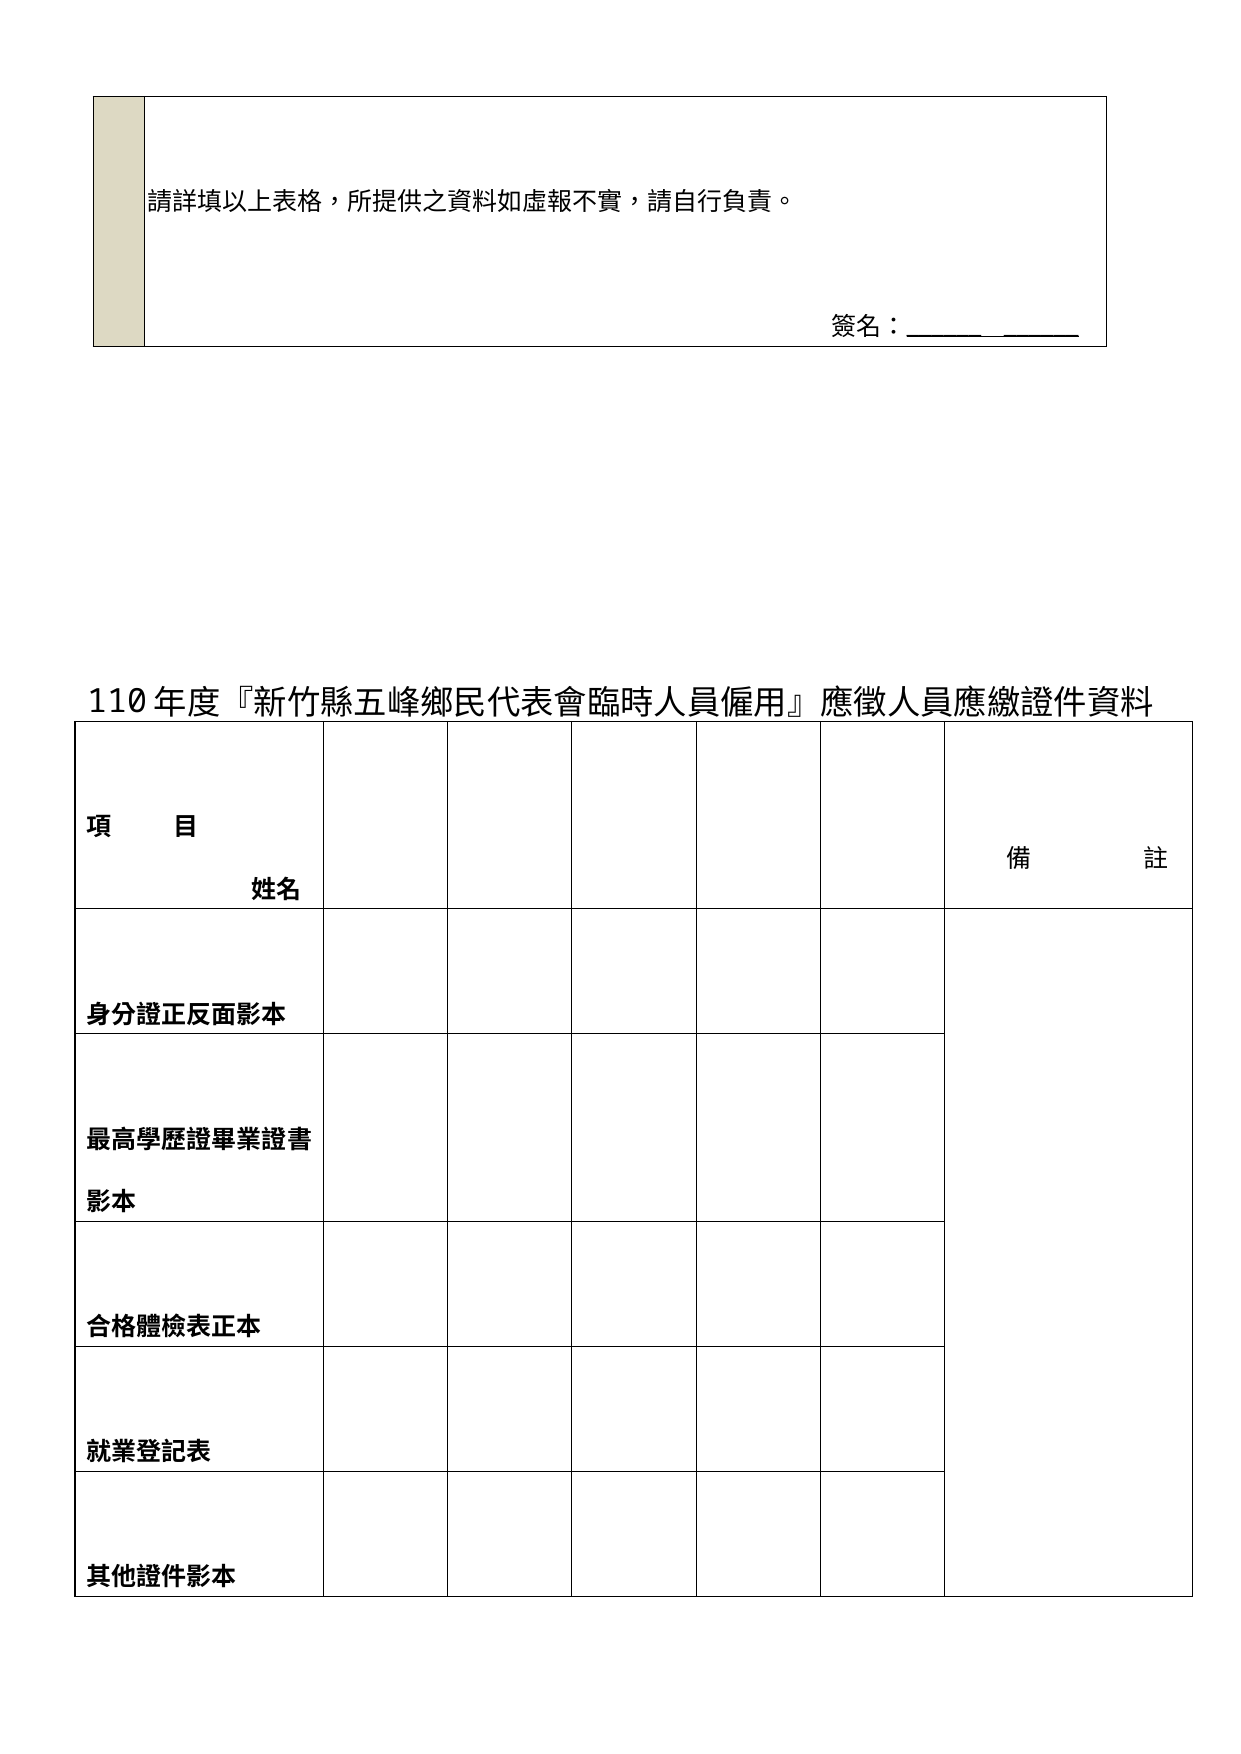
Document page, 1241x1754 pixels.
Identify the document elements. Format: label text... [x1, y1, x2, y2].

table_cell [697, 1222, 820, 1346]
table_cell [448, 1347, 571, 1471]
table_cell [821, 1034, 944, 1221]
table_cell [448, 1222, 571, 1346]
table_cell 就業登記表 [76, 1347, 323, 1471]
table_cell [697, 1472, 820, 1596]
table_header [572, 722, 696, 908]
table_cell [821, 1347, 944, 1471]
table_cell 請詳填以上表格，所提供之資料如虛報不實，請自行負責。 簽名：______ ______ [145, 97, 1106, 346]
text 110年度『新竹縣五峰鄉民代表會臨時人員僱用』應徵人員應繳證件資料 [75, 658, 1165, 721]
table_cell [572, 1347, 696, 1471]
table_header [324, 722, 447, 908]
table_cell [572, 1034, 696, 1221]
table_cell [572, 909, 696, 1033]
table_cell [448, 909, 571, 1033]
table_cell 其他證件影本 [76, 1472, 323, 1596]
table_header 項 目 姓名 [76, 722, 323, 908]
table_header 備 註 [945, 722, 1192, 908]
table_cell [945, 909, 1192, 1596]
table_cell [324, 909, 447, 1033]
table_header [448, 722, 571, 908]
table_cell 合格體檢表正本 [76, 1222, 323, 1346]
table_header [821, 722, 944, 908]
table_cell [821, 1222, 944, 1346]
table_cell 最高學歷證畢業證書影本 [76, 1034, 323, 1221]
table_cell [821, 909, 944, 1033]
table_cell [697, 1034, 820, 1221]
table_cell [324, 1034, 447, 1221]
table_cell [697, 1347, 820, 1471]
table_cell 身分證正反面影本 [76, 909, 323, 1033]
table_cell [448, 1034, 571, 1221]
table_cell [572, 1222, 696, 1346]
table_cell [572, 1472, 696, 1596]
table_cell [697, 909, 820, 1033]
table_cell [448, 1472, 571, 1596]
table_cell [324, 1472, 447, 1596]
table_cell [324, 1347, 447, 1471]
table_cell [324, 1222, 447, 1346]
table_cell [94, 97, 144, 346]
table_header [697, 722, 820, 908]
table_cell [821, 1472, 944, 1596]
